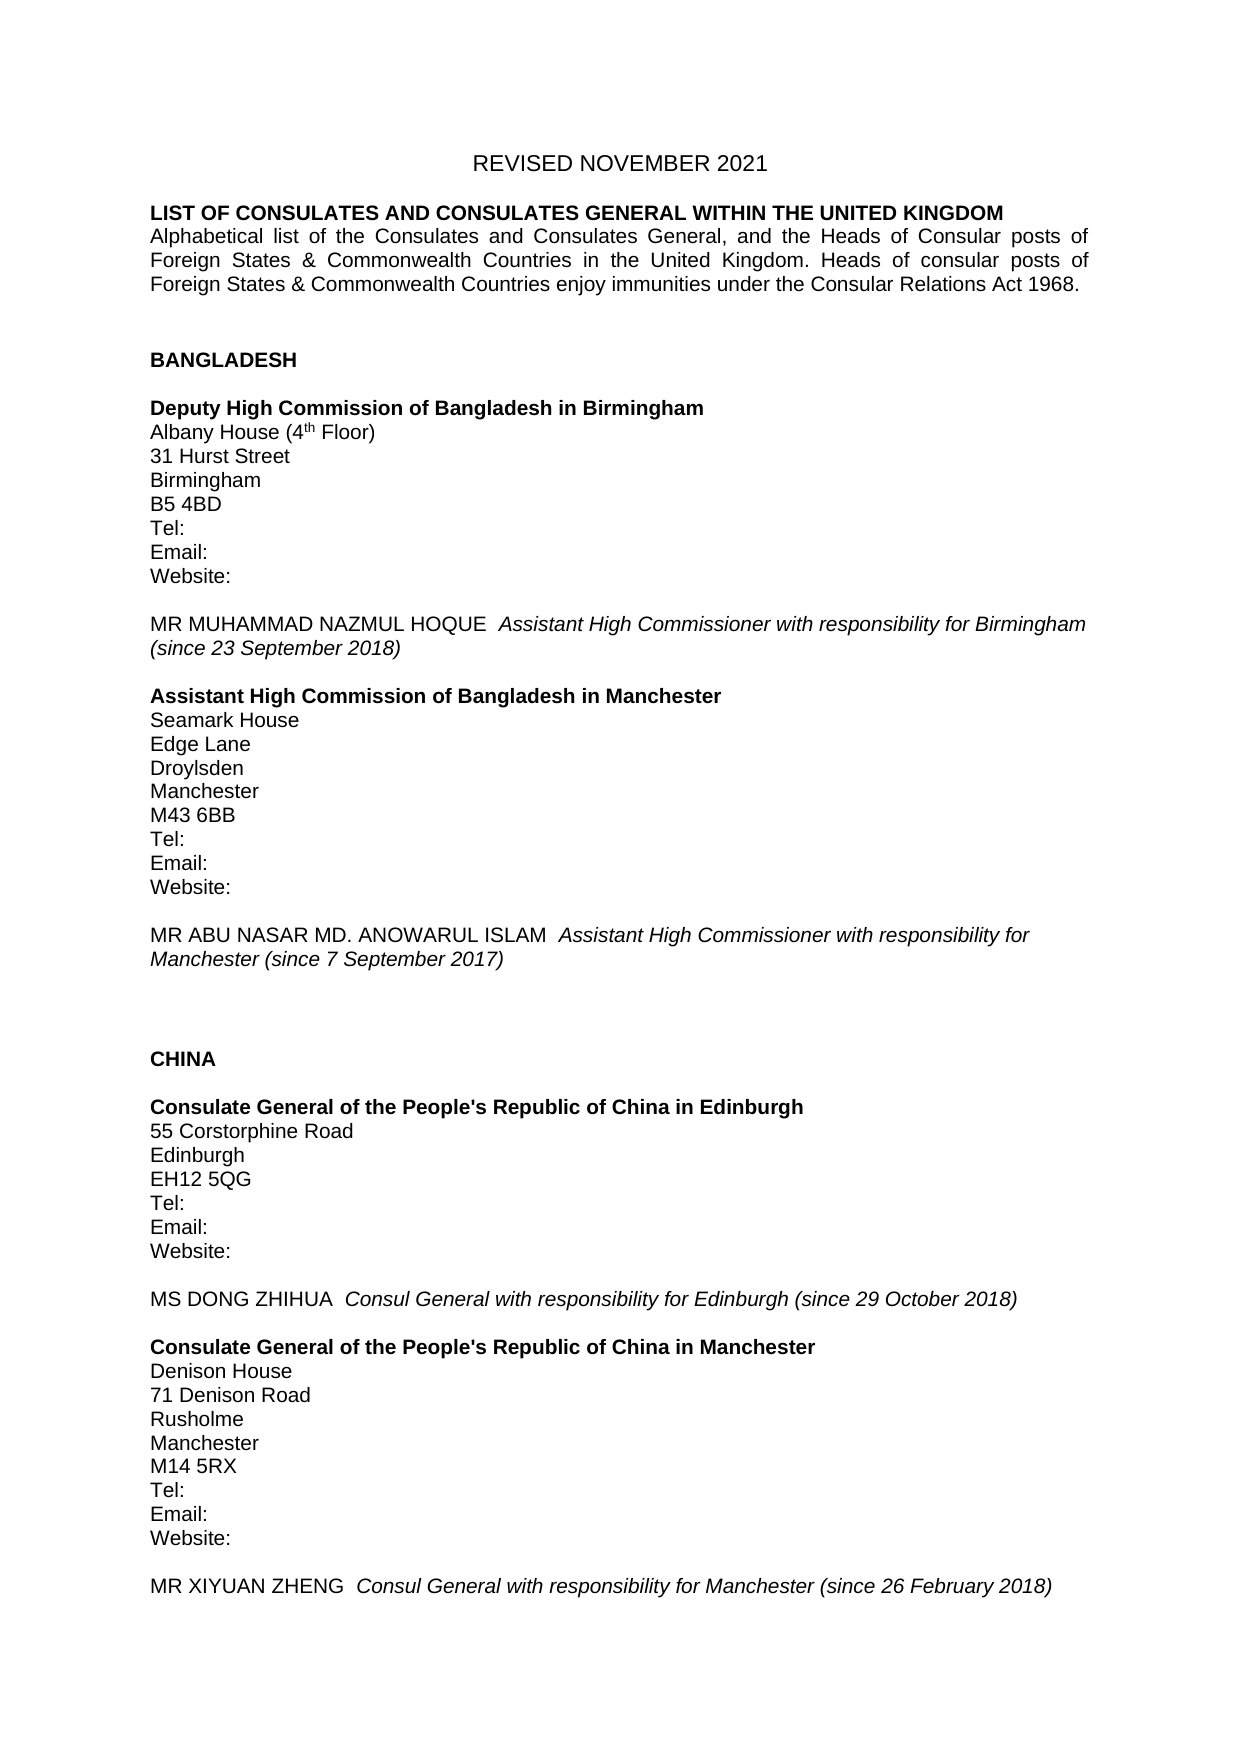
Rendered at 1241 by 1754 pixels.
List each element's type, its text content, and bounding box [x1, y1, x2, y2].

text CHINA [150, 1023, 1090, 1071]
text Website: [150, 1239, 1090, 1263]
text LIST OF CONSULATES AND CONSULATES GENERAL WITHIN THE UNITED KINGDOM [150, 200, 1090, 224]
text Email: [150, 1215, 1090, 1239]
text REVISED NOVEMBER 2021 [150, 150, 1090, 176]
text Tel: [150, 1191, 1090, 1215]
text Seamark House [150, 707, 1090, 731]
text Consulate General of the People's Republic of China in Edinburgh 55 Corstorphine Road [150, 1095, 1090, 1143]
text B5 4BD Tel: Email: Website: [150, 492, 1090, 588]
text Assistant High Commission of Bangladesh in Manchester [150, 683, 1090, 707]
text Edinburgh [150, 1143, 1090, 1167]
text MS DONG ZHIHUA Consul General with responsibility for Edinburgh (since 29 October 2018) [150, 1287, 1090, 1311]
text Deputy High Commission of Bangladesh in Birmingham [150, 396, 1090, 420]
text BANGLADESH [150, 324, 1090, 372]
text Edge Lane Droylsden Manchester M43 6BB [150, 731, 1090, 827]
text Alphabetical list of the Consulates and Consulates General, and the Heads of Consular posts of Foreign States & Commonwealth Countries in the United Kingdom. Heads of consular posts of Foreign States & Commonwealth Countries enjoy immunities under the Consular Relations Act 1968. [150, 224, 1090, 296]
text Albany House (4th Floor) [150, 420, 1090, 444]
text MR XIYUAN ZHENG Consul General with responsibility for Manchester (since 26 February 2018) [150, 1550, 1090, 1598]
text Denison House 71 Denison Road Rusholme Manchester M14 5RX Tel: Email: Website: [150, 1358, 1090, 1550]
text EH12 5QG [150, 1167, 1090, 1191]
text 31 Hurst Street [150, 444, 1090, 468]
text Consulate General of the People's Republic of China in Manchester [150, 1334, 1090, 1358]
text Birmingham [150, 468, 1090, 492]
text MR ABU NASAR MD. ANOWARUL ISLAM Assistant High Commissioner with responsibility for Manchester (since 7 September 2017) [150, 923, 1090, 999]
text Tel: Email: Website: [150, 827, 1090, 923]
text MR MUHAMMAD NAZMUL HOQUE Assistant High Commissioner with responsibility for Birmingham (since 23 September 2018) [150, 612, 1090, 659]
